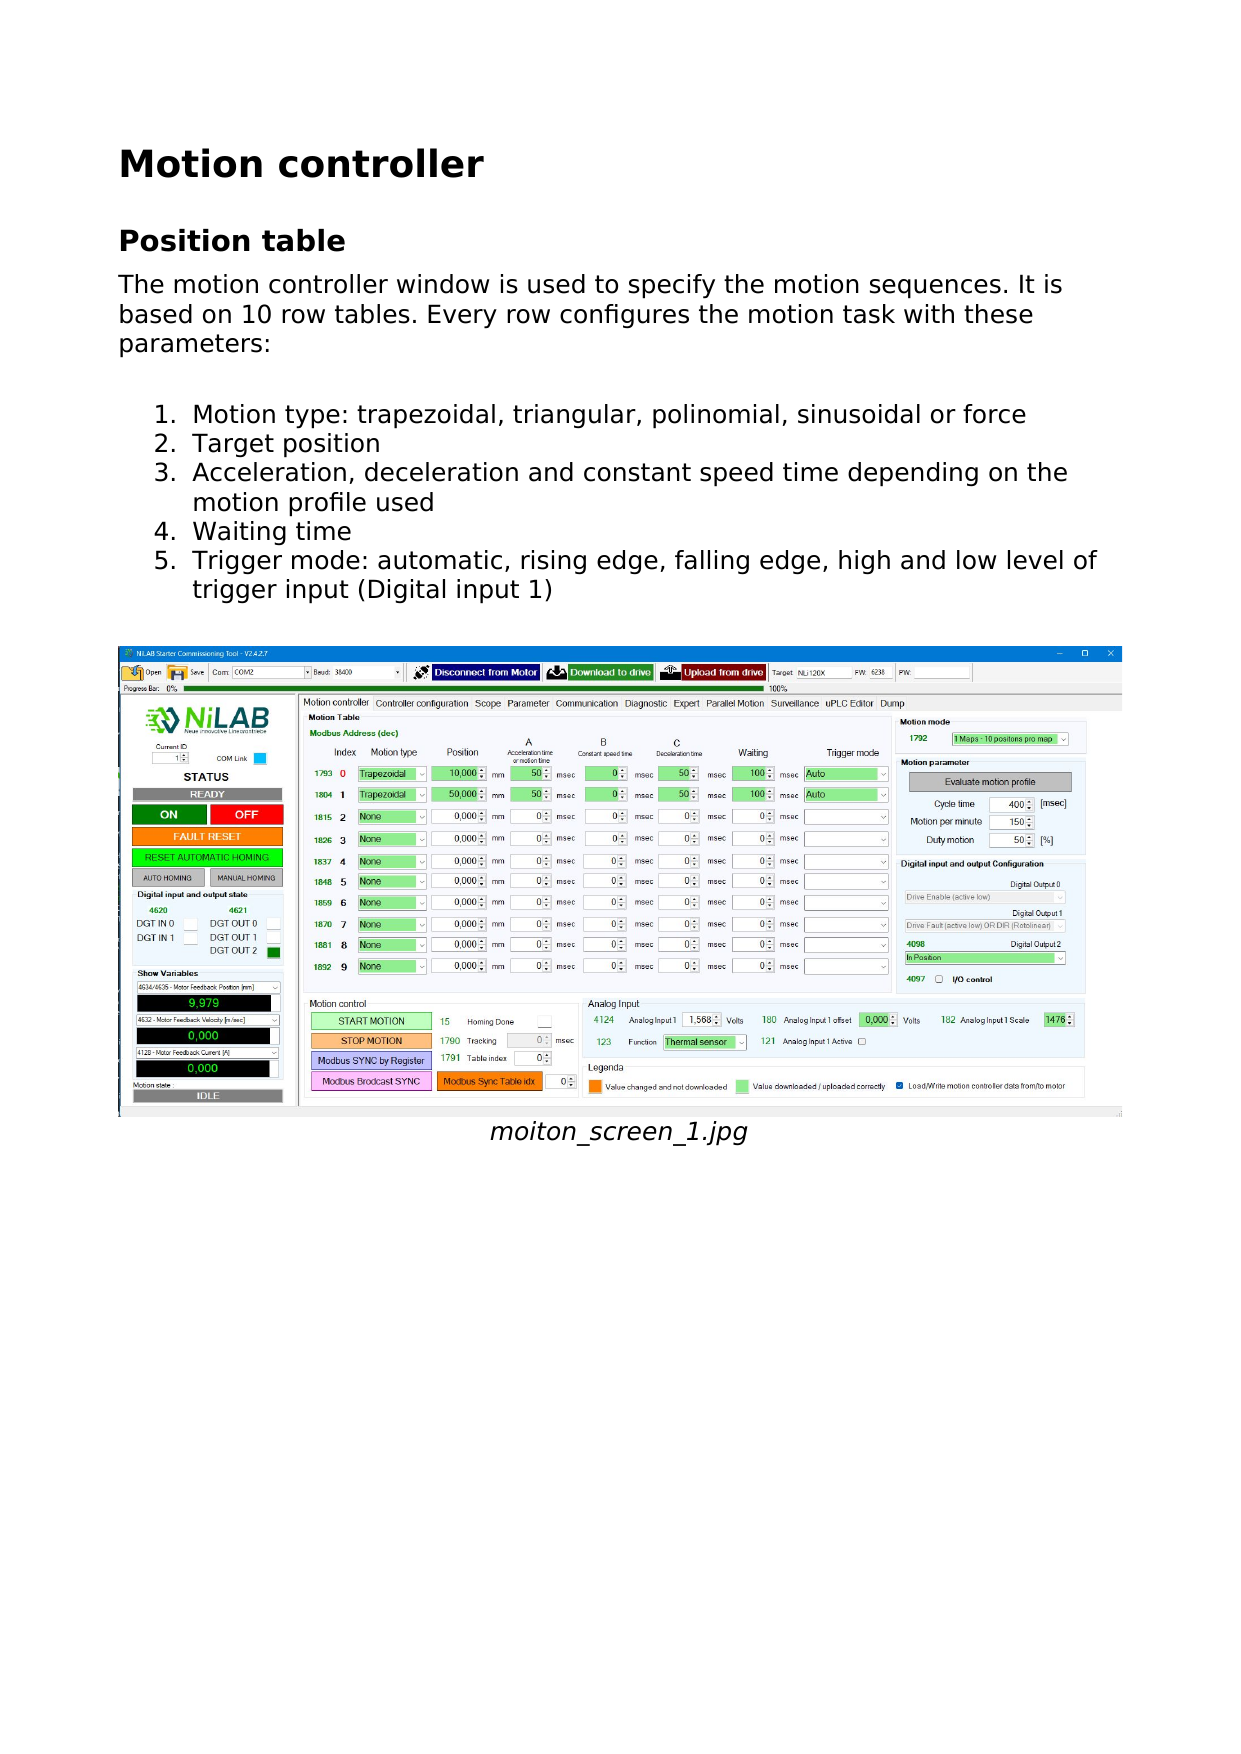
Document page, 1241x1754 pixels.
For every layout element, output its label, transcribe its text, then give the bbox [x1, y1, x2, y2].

text The motion controller window is used to specify the motion sequences. It is based on 10 row tables. Every row configures the motion task with these parameters: [118, 271, 1122, 358]
text moiton_screen_1.jpg [118, 1117, 1122, 1146]
subtitle Position table [118, 224, 1122, 258]
subtitle Motion controller [118, 143, 1122, 187]
list Waiting time [177, 517, 1122, 546]
picture [118, 646, 1123, 1117]
list Target position [177, 429, 1122, 458]
list Trigger mode: automatic, rising edge, falling edge, high and low level of trigger input (Digital input 1) [177, 546, 1122, 604]
list Acceleration, deceleration and constant speed time depending on the motion profile used [177, 458, 1122, 517]
list Motion type: trapezoidal, triangular, polinomial, sinusoidal or force [177, 400, 1122, 429]
